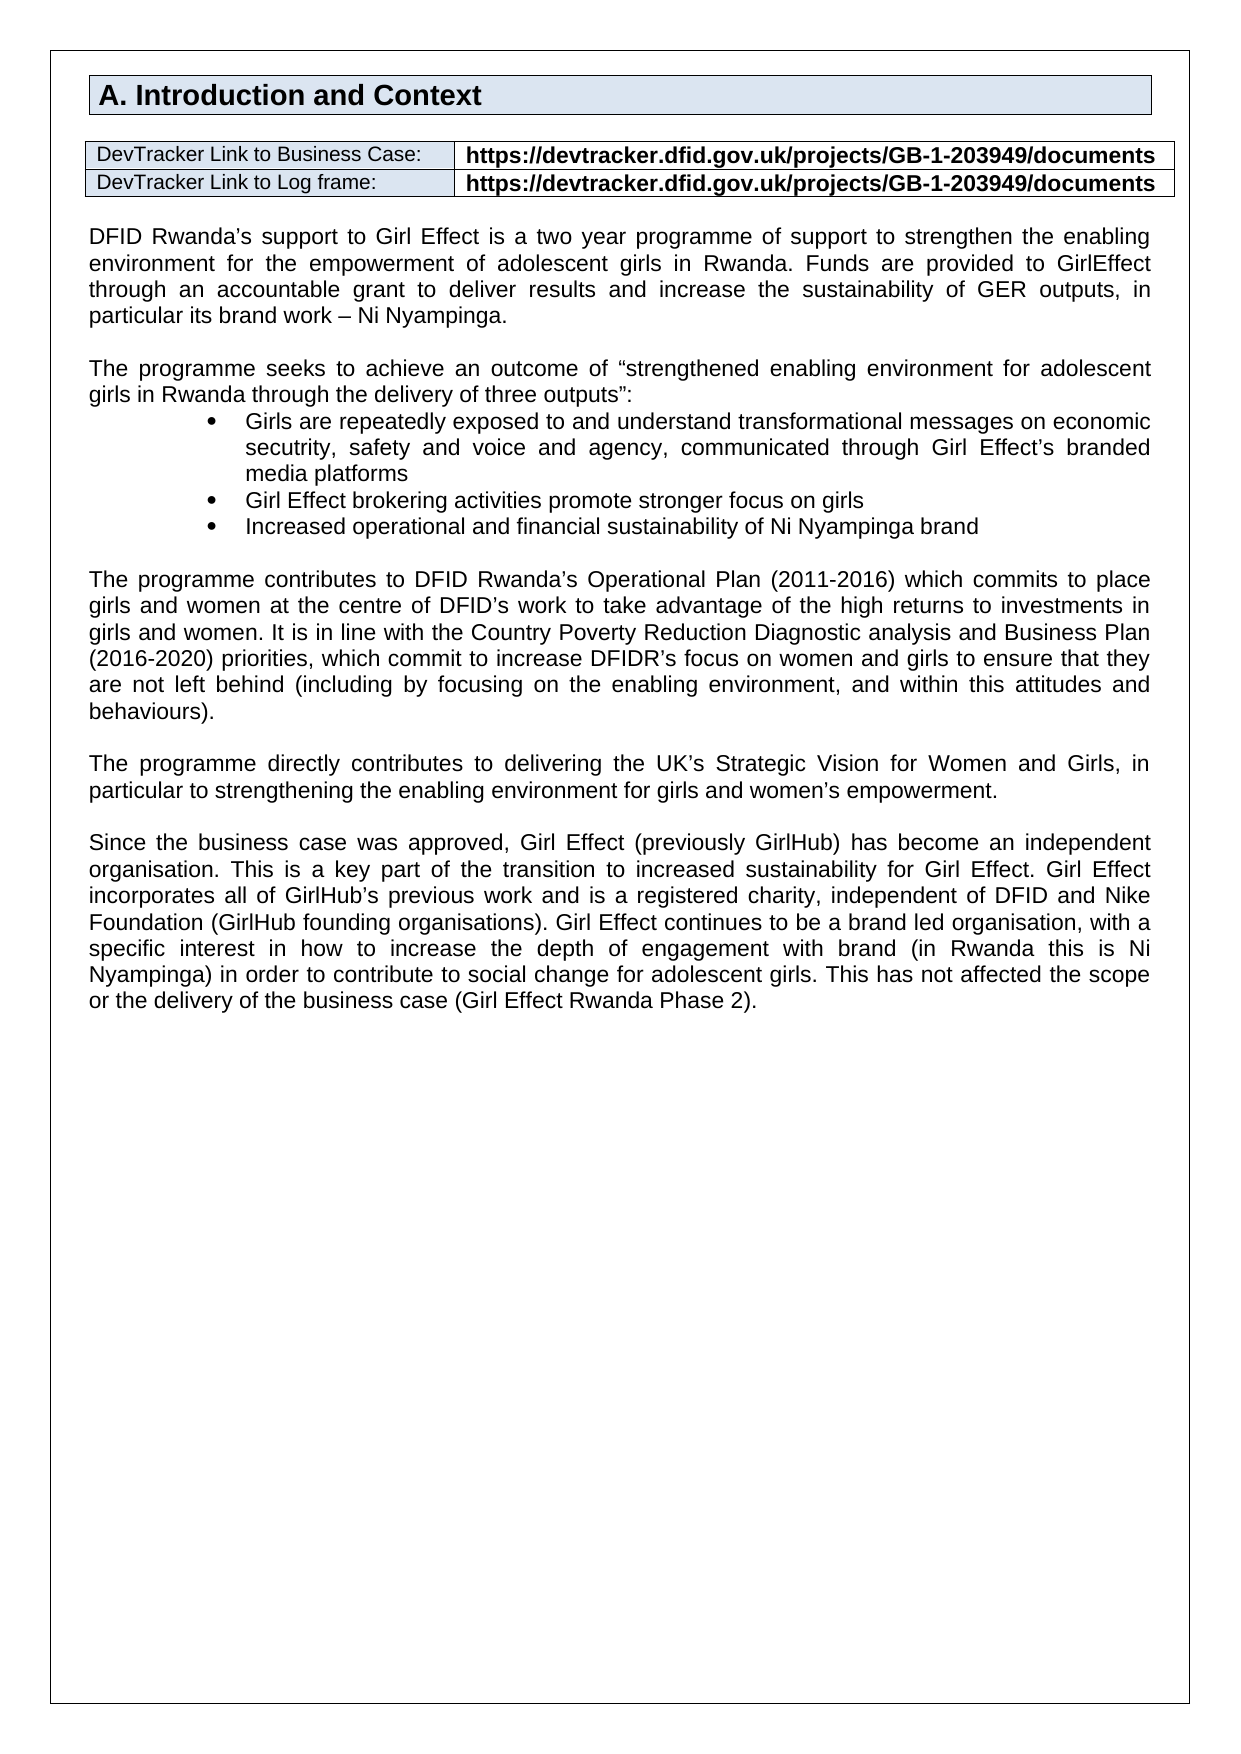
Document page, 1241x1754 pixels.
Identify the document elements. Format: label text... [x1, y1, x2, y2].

text DFID Rwanda’s support to Girl Effect is a two year programme of support to strengthen the enabling environment for the empowerment of adolescent girls in Rwanda. Funds are provided to GirlEffect through an accountable grant to deliver results and increase the sustainability of GER outputs, in particular its brand work – Ni Nyampinga. [89, 223, 1152, 329]
text A. Introduction and Context [90, 76, 1151, 114]
table_cell DevTracker Link to Log frame: [86, 170, 454, 196]
text The programme directly contributes to delivering the UK’s Strategic Vision for Women and Girls, in particular to strengthening the enabling environment for girls and women’s empowerment. [89, 750, 1152, 803]
list Increased operational and financial sustainability of Ni Nyampinga brand [208, 513, 1152, 539]
text Since the business case was approved, Girl Effect (previously GirlHub) has become an independent organisation. This is a key part of the transition to increased sustainability for Girl Effect. Girl Effect incorporates all of GirlHub’s previous work and is a registered charity, independent of DFID and Nike Foundation (GirlHub founding organisations). Girl Effect continues to be a brand led organisation, with a specific interest in how to increase the depth of engagement with brand (in Rwanda this is Ni Nyampinga) in order to contribute to social change for adolescent girls. This has not affected the scope or the delivery of the business case (Girl Effect Rwanda Phase 2). [89, 829, 1152, 1014]
table_cell https://devtracker.dfid.gov.uk/projects/GB-1-203949/documents [455, 170, 1174, 196]
list Girls are repeatedly exposed to and understand transformational messages on economic secutrity, safety and voice and agency, communicated through Girl Effect’s branded media platforms [208, 408, 1152, 487]
table_header DevTracker Link to Business Case: [86, 142, 454, 168]
list Girl Effect brokering activities promote stronger focus on girls [208, 487, 1152, 513]
text The programme contributes to DFID Rwanda’s Operational Plan (2011-2016) which commits to place girls and women at the centre of DFID’s work to take advantage of the high returns to investments in girls and women. It is in line with the Country Poverty Reduction Diagnostic analysis and Business Plan (2016-2020) priorities, which commit to increase DFIDR’s focus on women and girls to ensure that they are not left behind (including by focusing on the enabling environment, and within this attitudes and behaviours). [89, 566, 1152, 724]
table_header https://devtracker.dfid.gov.uk/projects/GB-1-203949/documents [455, 142, 1174, 168]
text The programme seeks to achieve an outcome of “strengthened enabling environment for adolescent girls in Rwanda through the delivery of three outputs”: [89, 355, 1152, 408]
